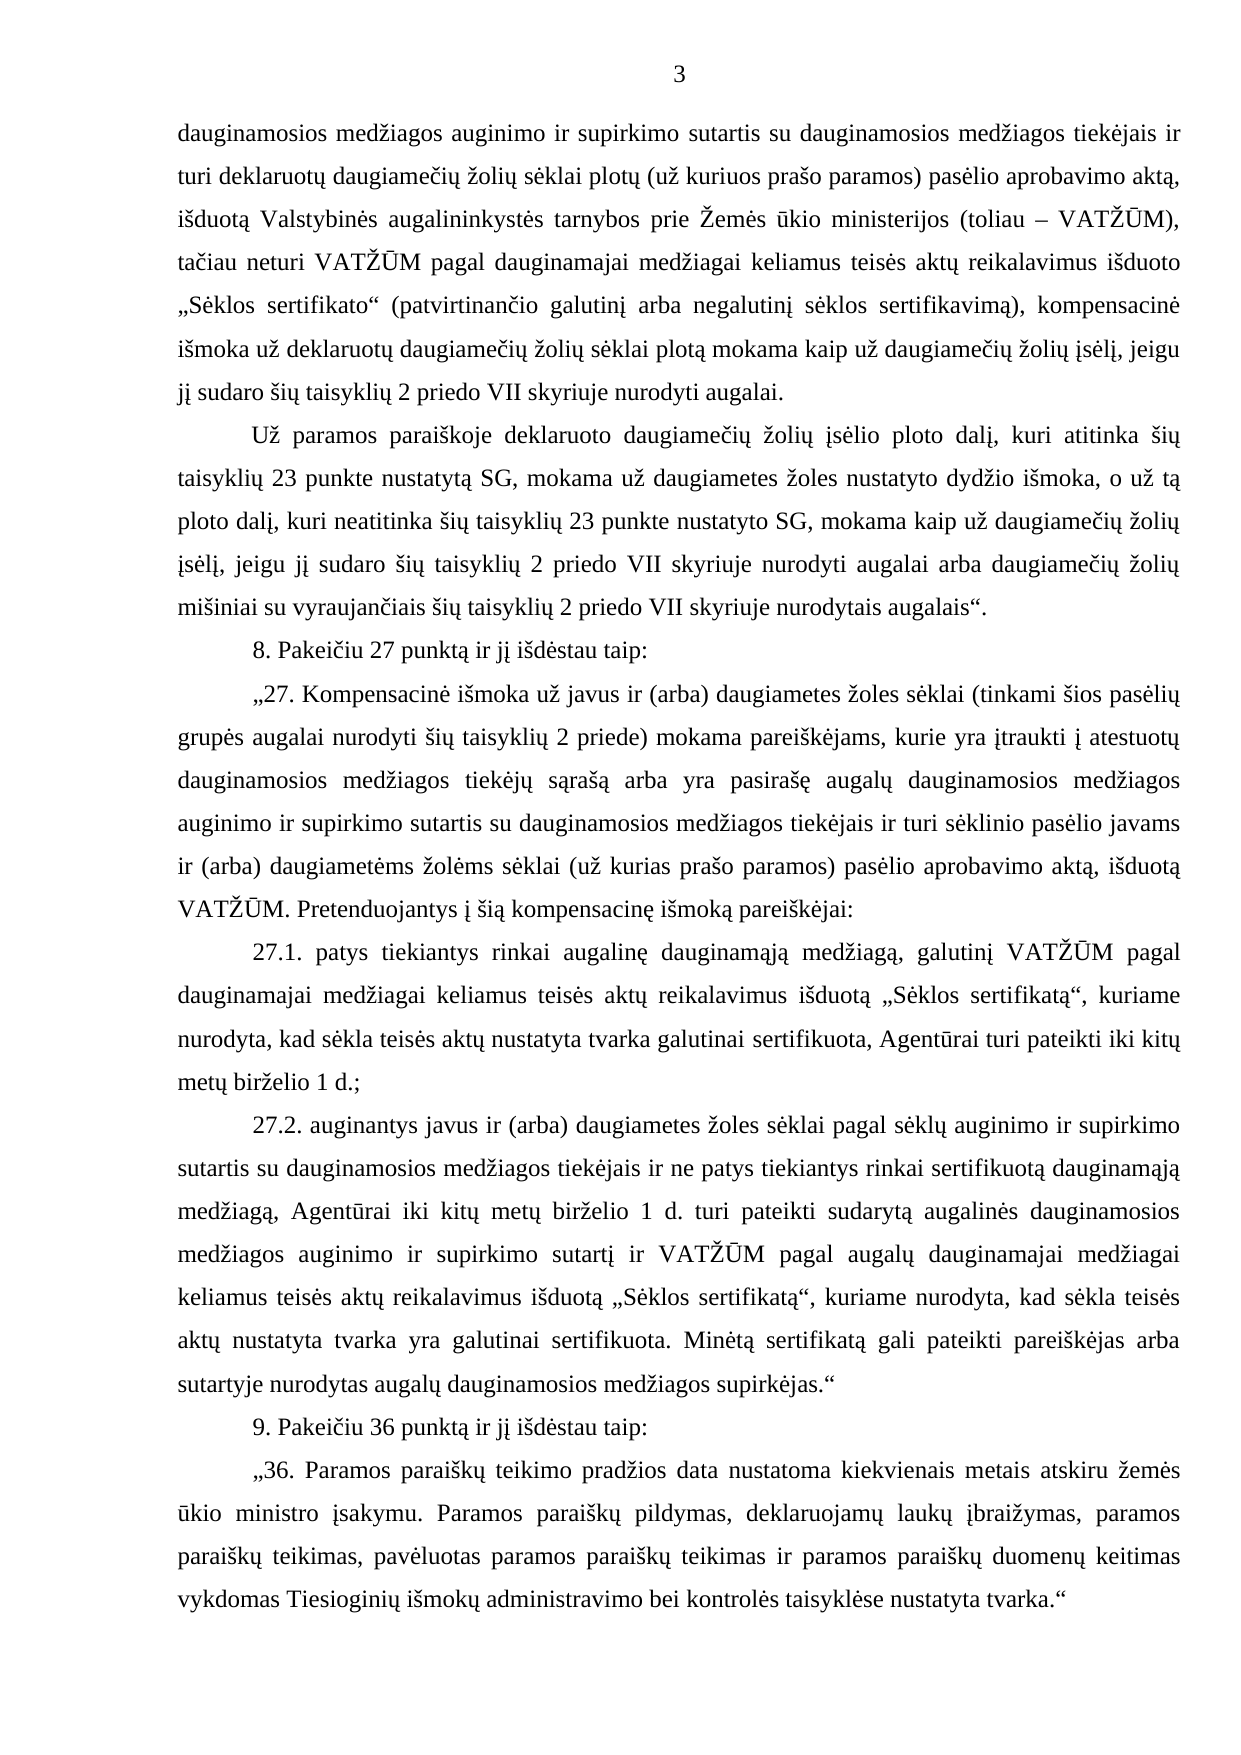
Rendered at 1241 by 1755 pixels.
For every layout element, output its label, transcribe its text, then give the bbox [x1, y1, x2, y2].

text „27. Kompensacinė išmoka už javus ir (arba) daugiametes žoles sėklai (tinkami šios pasėlių grupės augalai nurodyti šių taisyklių 2 priede) mokama pareiškėjams, kurie yra įtraukti į atestuotų dauginamosios medžiagos tiekėjų sąrašą arba yra pasirašę augalų dauginamosios medžiagos auginimo ir supirkimo sutartis su dauginamosios medžiagos tiekėjais ir turi sėklinio pasėlio javams ir (arba) daugiametėms žolėms sėklai (už kurias prašo paramos) pasėlio aprobavimo aktą, išduotą VATŽŪM. Pretenduojantys į šią kompensacinę išmoką pareiškėjai: [177, 679, 1181, 923]
text „36. Paramos paraiškų teikimo pradžios data nustatoma kiekvienais metais atskiru žemės ūkio ministro įsakymu. Paramos paraiškų pildymas, deklaruojamų laukų įbraižymas, paramos paraiškų teikimas, pavėluotas paramos paraiškų teikimas ir paramos paraiškų duomenų keitimas vykdomas Tiesioginių išmokų administravimo bei kontrolės taisyklėse nustatyta tvarka.“ [177, 1455, 1181, 1613]
text Už paramos paraiškoje deklaruoto daugiamečių žolių įsėlio ploto dalį, kuri atitinka šių taisyklių 23 punkte nustatytą SG, mokama už daugiametes žoles nustatyto dydžio išmoka, o už tą ploto dalį, kuri neatitinka šių taisyklių 23 punkte nustatyto SG, mokama kaip už daugiamečių žolių įsėlį, jeigu jį sudaro šių taisyklių 2 priedo VII skyriuje nurodyti augalai arba daugiamečių žolių mišiniai su vyraujančiais šių taisyklių 2 priedo VII skyriuje nurodytais augalais“. [177, 420, 1181, 621]
text 27.2. auginantys javus ir (arba) daugiametes žoles sėklai pagal sėklų auginimo ir supirkimo sutartis su dauginamosios medžiagos tiekėjais ir ne patys tiekiantys rinkai sertifikuotą dauginamąją medžiagą, Agentūrai iki kitų metų birželio 1 d. turi pateikti sudarytą augalinės dauginamosios medžiagos auginimo ir supirkimo sutartį ir VATŽŪM pagal augalų dauginamajai medžiagai keliamus teisės aktų reikalavimus išduotą „Sėklos sertifikatą“, kuriame nurodyta, kad sėkla teisės aktų nustatyta tvarka yra galutinai sertifikuota. Minėtą sertifikatą gali pateikti pareiškėjas arba sutartyje nurodytas augalų dauginamosios medžiagos supirkėjas.“ [177, 1110, 1181, 1397]
text 8. Pakeičiu 27 punktą ir jį išdėstau taip: [177, 636, 1181, 664]
text 27.1. patys tiekiantys rinkai augalinę dauginamąją medžiagą, galutinį VATŽŪM pagal dauginamajai medžiagai keliamus teisės aktų reikalavimus išduotą „Sėklos sertifikatą“, kuriame nurodyta, kad sėkla teisės aktų nustatyta tvarka galutinai sertifikuota, Agentūrai turi pateikti iki kitų metų birželio 1 d.; [177, 937, 1181, 1096]
text 9. Pakeičiu 36 punktą ir jį išdėstau taip: [177, 1412, 1181, 1441]
text dauginamosios medžiagos auginimo ir supirkimo sutartis su dauginamosios medžiagos tiekėjais ir turi deklaruotų daugiamečių žolių sėklai plotų (už kuriuos prašo paramos) pasėlio aprobavimo aktą, išduotą Valstybinės augalininkystės tarnybos prie Žemės ūkio ministerijos (toliau – VATŽŪM), tačiau neturi VATŽŪM pagal dauginamajai medžiagai keliamus teisės aktų reikalavimus išduoto „Sėklos sertifikato“ (patvirtinančio galutinį arba negalutinį sėklos sertifikavimą), kompensacinė išmoka už deklaruotų daugiamečių žolių sėklai plotą mokama kaip už daugiamečių žolių įsėlį, jeigu jį sudaro šių taisyklių 2 priedo VII skyriuje nurodyti augalai. [177, 118, 1181, 406]
